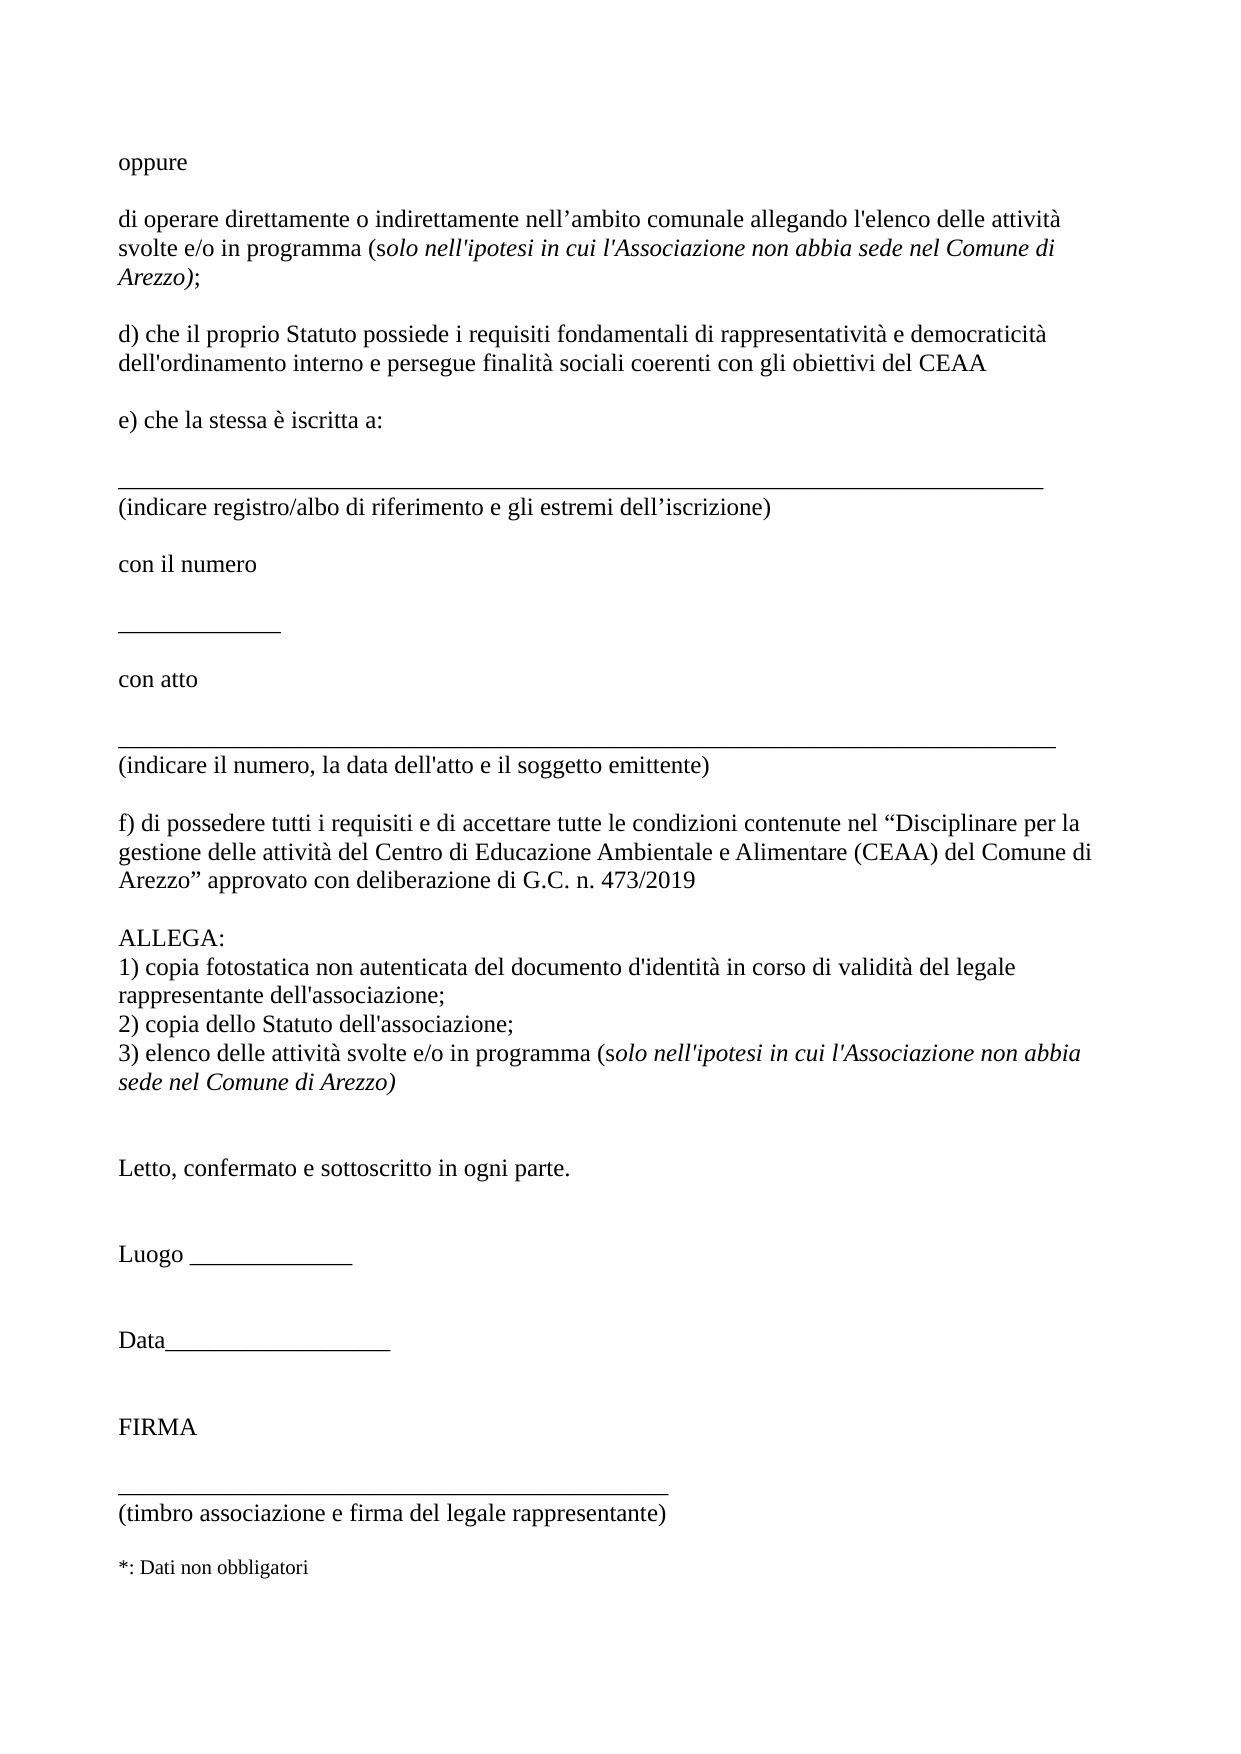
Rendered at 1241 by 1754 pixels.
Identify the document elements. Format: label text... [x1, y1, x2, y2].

text ALLEGA: [118, 923, 1122, 952]
text dell'ordinamento interno e persegue finalità sociali coerenti con gli obiettivi del CEAA [118, 348, 1122, 377]
text ___________________________________________________________________________ [118, 722, 1122, 751]
text (indicare registro/albo di riferimento e gli estremi dell’iscrizione) [118, 492, 1122, 521]
text *: Dati non obbligatori [118, 1555, 1122, 1579]
text FIRMA [118, 1412, 1122, 1441]
text Data__________________ [118, 1326, 1122, 1354]
text Letto, confermato e sottoscritto in ogni parte. [118, 1153, 1122, 1182]
text 1) copia fotostatica non autenticata del documento d'identità in corso di validità del legale rappresentante dell'associazione; [118, 952, 1122, 1009]
text _____________ [118, 607, 1122, 636]
text ____________________________________________ [118, 1469, 1122, 1498]
text Luogo _____________ [118, 1239, 1122, 1268]
text con atto [118, 664, 1122, 693]
text con il numero [118, 549, 1122, 578]
text e) che la stessa è iscritta a: [118, 406, 1122, 434]
text __________________________________________________________________________ [118, 463, 1122, 492]
text oppure [118, 147, 1122, 176]
text 3) elenco delle attività svolte e/o in programma (solo nell'ipotesi in cui l'Associazione non abbia sede nel Comune di Arezzo) [118, 1038, 1122, 1096]
text di operare direttamente o indirettamente nell’ambito comunale allegando l'elenco delle attività svolte e/o in programma (solo nell'ipotesi in cui l'Associazione non abbia sede nel Comune di Arezzo); [118, 204, 1122, 291]
text f) di possedere tutti i requisiti e di accettare tutte le condizioni contenute nel “Disciplinare per la gestione delle attività del Centro di Educazione Ambientale e Alimentare (CEAA) del Comune di Arezzo” approvato con deliberazione di G.C. n. 473/2019 [118, 808, 1122, 894]
text 2) copia dello Statuto dell'associazione; [118, 1009, 1122, 1038]
text (indicare il numero, la data dell'atto e il soggetto emittente) [118, 751, 1122, 779]
text d) che il proprio Statuto possiede i requisiti fondamentali di rappresentatività e democraticità [118, 319, 1122, 348]
text (timbro associazione e firma del legale rappresentante) [118, 1498, 1122, 1527]
